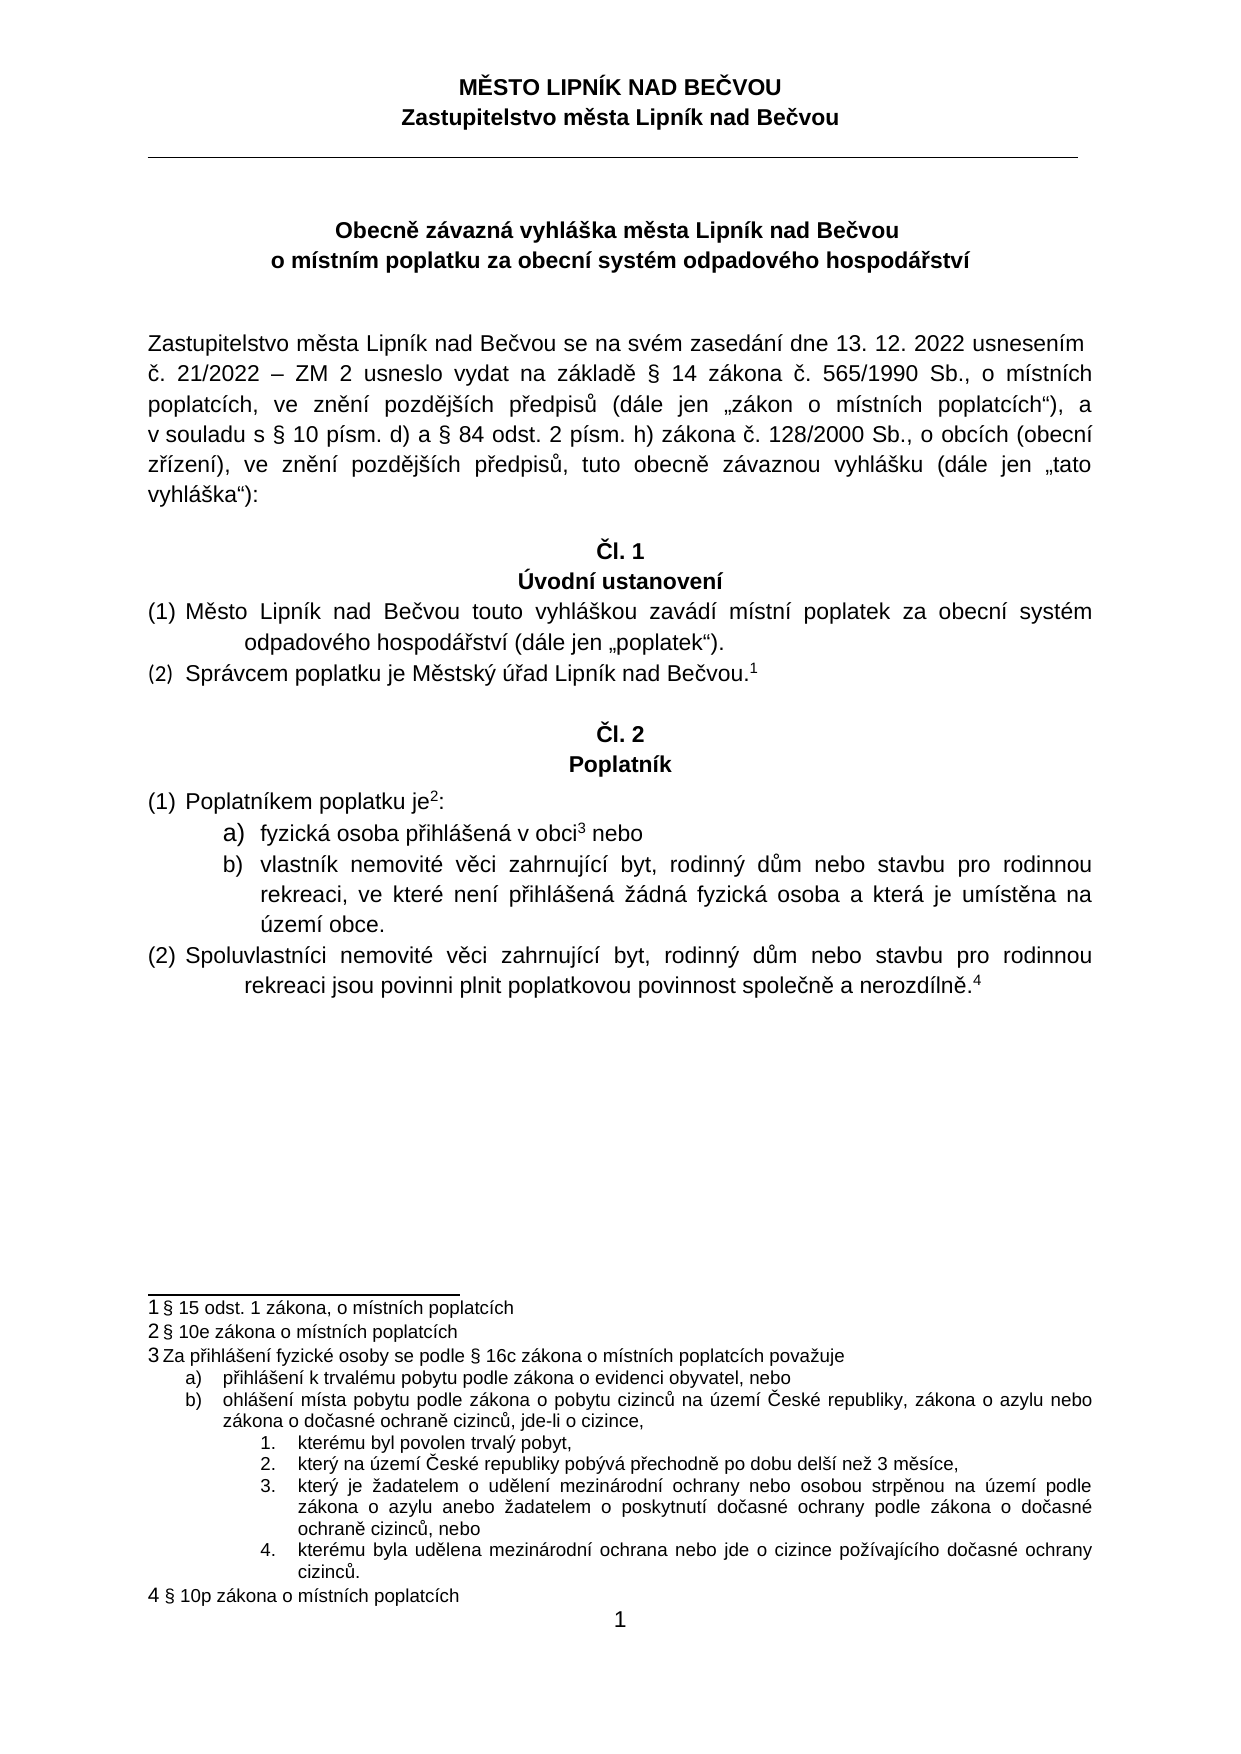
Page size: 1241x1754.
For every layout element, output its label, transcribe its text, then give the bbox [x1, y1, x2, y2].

subtitle Obecně závazná vyhláška města Lipník nad Bečvou [148, 217, 1093, 243]
subtitle Úvodní ustanovení [148, 568, 1093, 594]
list § 10e zákona o místních poplatcích [148, 1319, 1093, 1343]
subtitle o místním poplatku za obecní systém odpadového hospodářství [148, 247, 1093, 274]
list který je žadatelem o udělení mezinárodní ochrany nebo osobou strpěnou na území podle zákona o azylu anebo žadatelem o poskytnutí dočasné ochrany podle zákona o dočasné ochraně cizinců, nebo [260, 1474, 1093, 1539]
text Čl. 2 [148, 721, 1093, 747]
list Poplatníkem poplatku je: [148, 788, 1093, 814]
subtitle MĚSTO LIPNÍK NAD BEČVOU [148, 74, 1093, 100]
text Poplatník [148, 751, 1093, 778]
list Spoluvlastníci nemovité věci zahrnující byt, rodinný dům nebo stavbu pro rodinnou rekreaci jsou povinni plnit poplatkovou povinnost společně a nerozdílně. [148, 942, 1093, 998]
subtitle Čl. 1 [148, 538, 1093, 564]
list fyzická osoba přihlášená v obci nebo [223, 818, 1093, 847]
list přihlášení k trvalému pobytu podle zákona o evidenci obyvatel, nebo [185, 1367, 1093, 1388]
list Město Lipník nad Bečvou touto vyhláškou zavádí místní poplatek za obecní systém odpadového hospodářství (dále jen „poplatek“). [148, 598, 1093, 655]
subtitle Zastupitelstvo města Lipník nad Bečvou [148, 104, 1093, 130]
list který na území České republiky pobývá přechodně po dobu delší než 3 měsíce, [260, 1453, 1093, 1474]
text Zastupitelstvo města Lipník nad Bečvou se na svém zasedání dne 13. 12. 2022 usnesením č. 21/2022 – ZM 2 usneslo vydat na základě § 14 zákona č. 565/1990 Sb., o místních poplatcích, ve znění pozdějších předpisů (dále jen „zákon o místních poplatcích“), a v souladu s § 10 písm. d) a § 84 odst. 2 písm. h) zákona č. 128/2000 Sb., o obcích (obecní zřízení), ve znění pozdějších předpisů, tuto obecně závaznou vyhlášku (dále jen „tato vyhláška“): [148, 330, 1093, 508]
list kterému byl povolen trvalý pobyt, [260, 1431, 1093, 1453]
list kterému byla udělena mezinárodní ochrana nebo jde o cizince požívajícího dočasné ochrany cizinců. [260, 1539, 1093, 1582]
list § 15 odst. 1 zákona, o místních poplatcích [148, 1295, 1093, 1319]
list ohlášení místa pobytu podle zákona o pobytu cizinců na území České republiky, zákona o azylu nebo zákona o dočasné ochraně cizinců, jde-li o cizince, [185, 1388, 1093, 1431]
list vlastník nemovité věci zahrnující byt, rodinný dům nebo stavbu pro rodinnou rekreaci, ve které není přihlášená žádná fyzická osoba a která je umístěna na území obce. [223, 851, 1093, 938]
list Za přihlášení fyzické osoby se podle § 16c zákona o místních poplatcích považuje [148, 1343, 1093, 1367]
list § 10p zákona o místních poplatcích [148, 1582, 1093, 1606]
list Správcem poplatku je Městský úřad Lipník nad Bečvou. [148, 659, 1093, 687]
